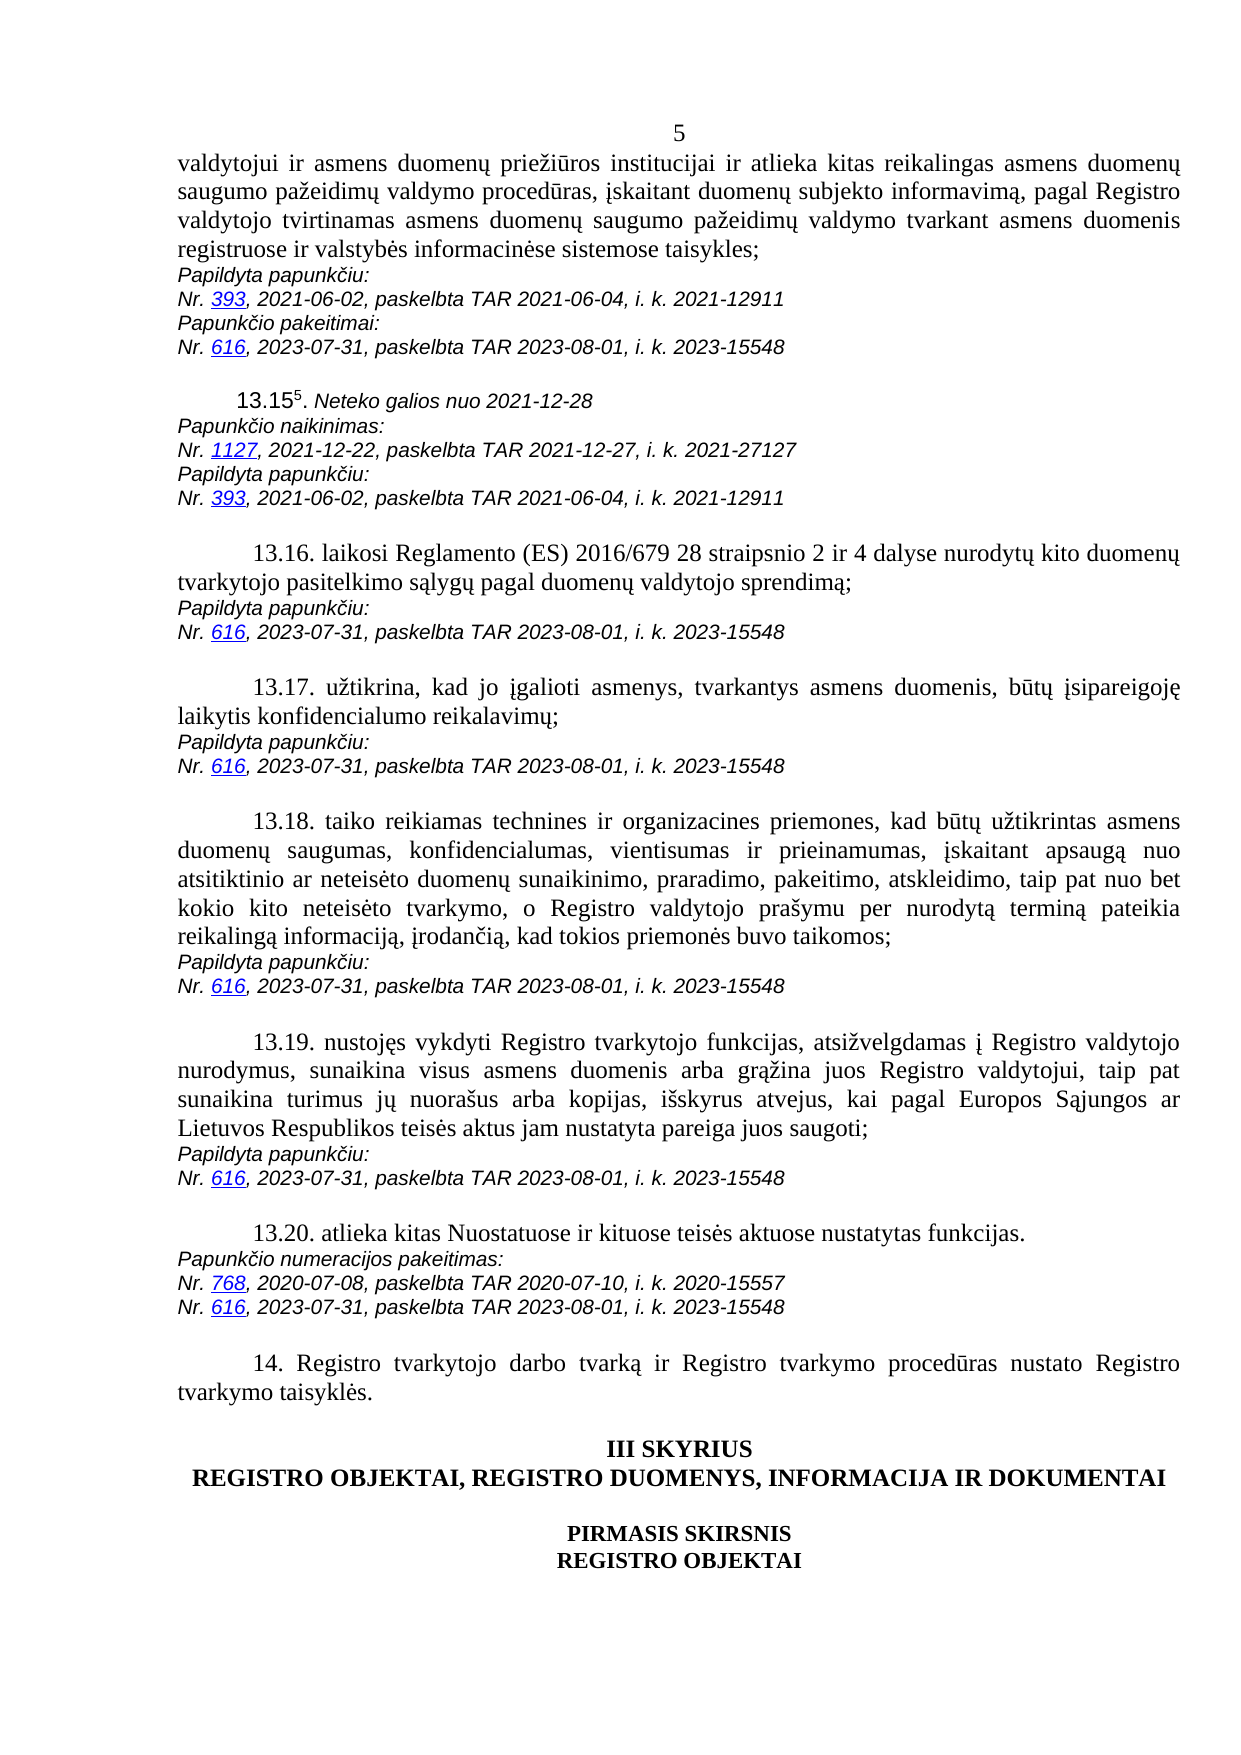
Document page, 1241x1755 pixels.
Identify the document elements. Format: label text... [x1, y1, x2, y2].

text Papildyta papunkčiu: [177, 950, 1181, 974]
text Papildyta papunkčiu: [177, 596, 1181, 619]
text 13.18. taiko reikiamas technines ir organizacines priemones, kad būtų užtikrintas asmens duomenų saugumas, konfidencialumas, vientisumas ir prieinamumas, įskaitant apsaugą nuo atsitiktinio ar neteisėto duomenų sunaikinimo, praradimo, pakeitimo, atskleidimo, taip pat nuo bet kokio kito neteisėto tvarkymo, o Registro valdytojo prašymu per nurodytą terminą pateikia reikalingą informaciją, įrodančią, kad tokios priemonės buvo taikomos; [177, 806, 1181, 950]
text Nr. 616, 2023-07-31, paskelbta TAR 2023-08-01, i. k. 2023-15548 [177, 974, 1181, 998]
text Papunkčio naikinimas: [177, 413, 1181, 437]
text valdytojui ir asmens duomenų priežiūros institucijai ir atlieka kitas reikalingas asmens duomenų saugumo pažeidimų valdymo procedūras, įskaitant duomenų subjekto informavimą, pagal Registro valdytojo tvirtinamas asmens duomenų saugumo pažeidimų valdymo tvarkant asmens duomenis registruose ir valstybės informacinėse sistemose taisykles; [177, 148, 1181, 263]
text III SKYRIUS [177, 1434, 1181, 1463]
text REGISTRO OBJEKTAI, REGISTRO DUOMENYS, INFORMACIJA IR DOKUMENTAI [177, 1463, 1181, 1492]
text Nr. 616, 2023-07-31, paskelbta TAR 2023-08-01, i. k. 2023-15548 [177, 1295, 1181, 1319]
text 14. Registro tvarkytojo darbo tvarką ir Registro tvarkymo procedūras nustato Registro tvarkymo taisyklės. [177, 1348, 1181, 1405]
text Papunkčio pakeitimai: [177, 311, 1181, 334]
text 13.155. Neteko galios nuo 2021-12-28 [177, 387, 1181, 413]
text Papunkčio numeracijos pakeitimas: [177, 1247, 1181, 1271]
text Nr. 1127, 2021-12-22, paskelbta TAR 2021-12-27, i. k. 2021-27127 [177, 437, 1181, 461]
text Nr. 768, 2020-07-08, paskelbta TAR 2020-07-10, i. k. 2020-15557 [177, 1271, 1181, 1295]
text Papildyta papunkčiu: [177, 461, 1181, 485]
text Nr. 393, 2021-06-02, paskelbta TAR 2021-06-04, i. k. 2021-12911 [177, 485, 1181, 509]
text 13.17. užtikrina, kad jo įgalioti asmenys, tvarkantys asmens duomenis, būtų įsipareigoję laikytis konfidencialumo reikalavimų; [177, 672, 1181, 730]
text Papildyta papunkčiu: [177, 1142, 1181, 1166]
text 13.19. nustojęs vykdyti Registro tvarkytojo funkcijas, atsižvelgdamas į Registro valdytojo nurodymus, sunaikina visus asmens duomenis arba grąžina juos Registro valdytojui, taip pat sunaikina turimus jų nuorašus arba kopijas, išskyrus atvejus, kai pagal Europos Sąjungos ar Lietuvos Respublikos teisės aktus jam nustatyta pareiga juos saugoti; [177, 1027, 1181, 1142]
text Papildyta papunkčiu: [177, 730, 1181, 754]
text REGISTRO OBJEKTAI [177, 1547, 1181, 1573]
text 13.16. laikosi Reglamento (ES) 2016/679 28 straipsnio 2 ir 4 dalyse nurodytų kito duomenų tvarkytojo pasitelkimo sąlygų pagal duomenų valdytojo sprendimą; [177, 538, 1181, 596]
text Nr. 393, 2021-06-02, paskelbta TAR 2021-06-04, i. k. 2021-12911 [177, 287, 1181, 311]
text Nr. 616, 2023-07-31, paskelbta TAR 2023-08-01, i. k. 2023-15548 [177, 619, 1181, 643]
text Nr. 616, 2023-07-31, paskelbta TAR 2023-08-01, i. k. 2023-15548 [177, 334, 1181, 358]
text Papildyta papunkčiu: [177, 263, 1181, 287]
text Nr. 616, 2023-07-31, paskelbta TAR 2023-08-01, i. k. 2023-15548 [177, 1166, 1181, 1190]
text 13.20. atlieka kitas Nuostatuose ir kituose teisės aktuose nustatytas funkcijas. [177, 1218, 1181, 1247]
text Nr. 616, 2023-07-31, paskelbta TAR 2023-08-01, i. k. 2023-15548 [177, 754, 1181, 778]
text PIRMASIS SKIRSNIS [177, 1520, 1181, 1547]
